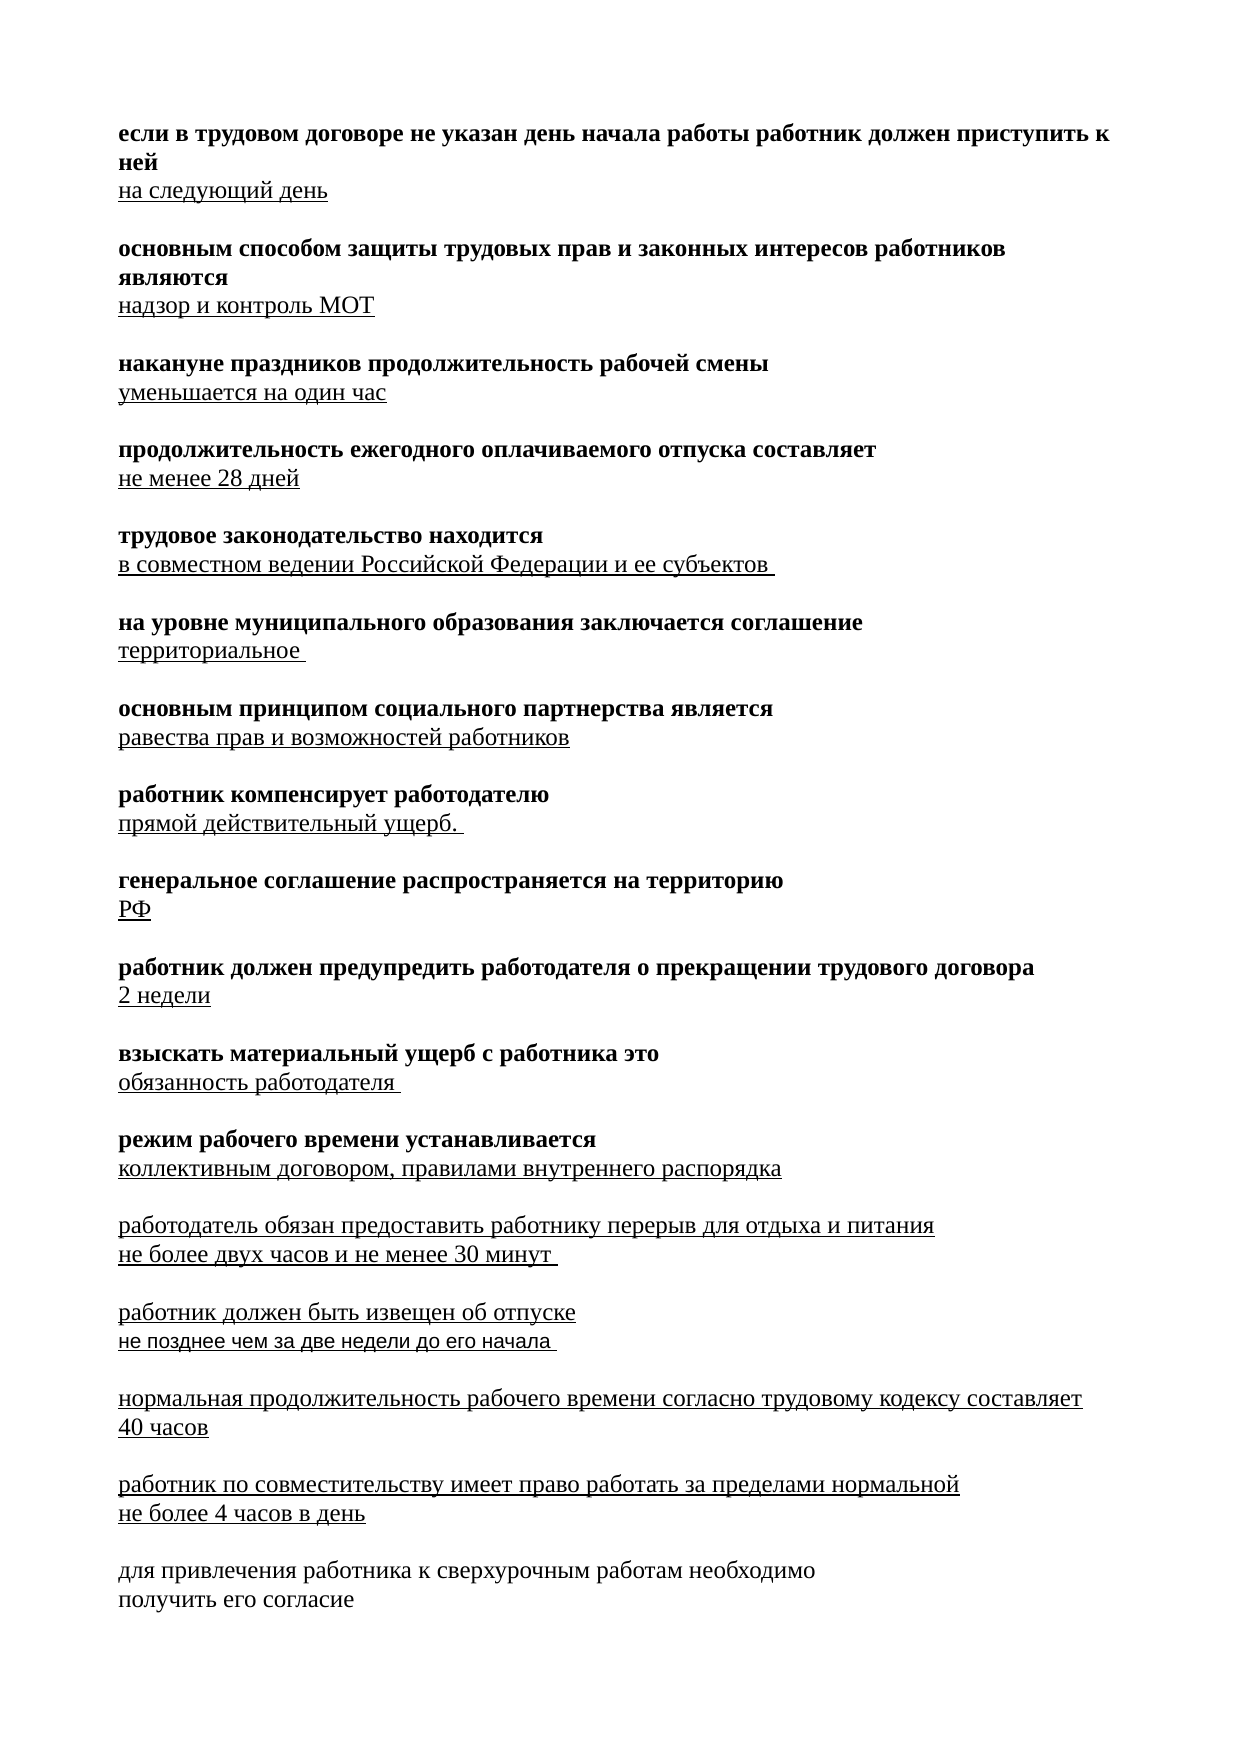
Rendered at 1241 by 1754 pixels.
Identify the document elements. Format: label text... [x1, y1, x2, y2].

text 40 часов [118, 1412, 1122, 1441]
text РФ [118, 894, 1122, 923]
text основным способом защиты трудовых прав и законных интересов работников являются [118, 233, 1122, 291]
text основным принципом социального партнерства является [118, 693, 1122, 722]
text надзор и контроль МОТ [118, 291, 1122, 319]
text трудовое законодательство находится [118, 521, 1122, 549]
text генеральное соглашение распространяется на территорию [118, 866, 1122, 894]
text работник должен предупредить работодателя о прекращении трудового договора [118, 952, 1122, 981]
text для привлечения работника к сверхурочным работам необходимо [118, 1556, 1122, 1584]
text работник компенсирует работодателю [118, 779, 1122, 808]
text прямой действительный ущерб. [118, 808, 1122, 837]
text уменьшается на один час [118, 377, 1122, 406]
text не более двух часов и не менее 30 минут [118, 1239, 1122, 1268]
text режим рабочего времени устанавливается [118, 1124, 1122, 1153]
text на следующий день [118, 176, 1122, 204]
text не более 4 часов в день [118, 1498, 1122, 1527]
text если в трудовом договоре не указан день начала работы работник должен приступить к ней [118, 118, 1122, 176]
text накануне праздников продолжительность рабочей смены [118, 348, 1122, 377]
text получить его согласие [118, 1584, 1122, 1613]
text равества прав и возможностей работников [118, 722, 1122, 751]
text работник должен быть извещен об отпуске [118, 1297, 1122, 1326]
text обязанность работодателя [118, 1067, 1122, 1096]
text нормальная продолжительность рабочего времени согласно трудовому кодексу составляет [118, 1383, 1122, 1412]
text 2 недели [118, 981, 1122, 1009]
text территориальное [118, 636, 1122, 664]
text продолжительность ежегодного оплачиваемого отпуска составляет [118, 434, 1122, 463]
text не позднее чем за две недели до его начала [118, 1326, 1122, 1354]
text работодатель обязан предоставить работнику перерыв для отдыха и питания [118, 1211, 1122, 1239]
text в совместном ведении Российской Федерации и ее субъектов [118, 549, 1122, 578]
text работник по совместительству имеет право работать за пределами нормальной [118, 1469, 1122, 1498]
text на уровне муниципального образования заключается соглашение [118, 607, 1122, 636]
text коллективным договором, правилами внутреннего распорядка [118, 1153, 1122, 1182]
text взыскать материальный ущерб с работника это [118, 1038, 1122, 1067]
text не менее 28 дней [118, 463, 1122, 492]
